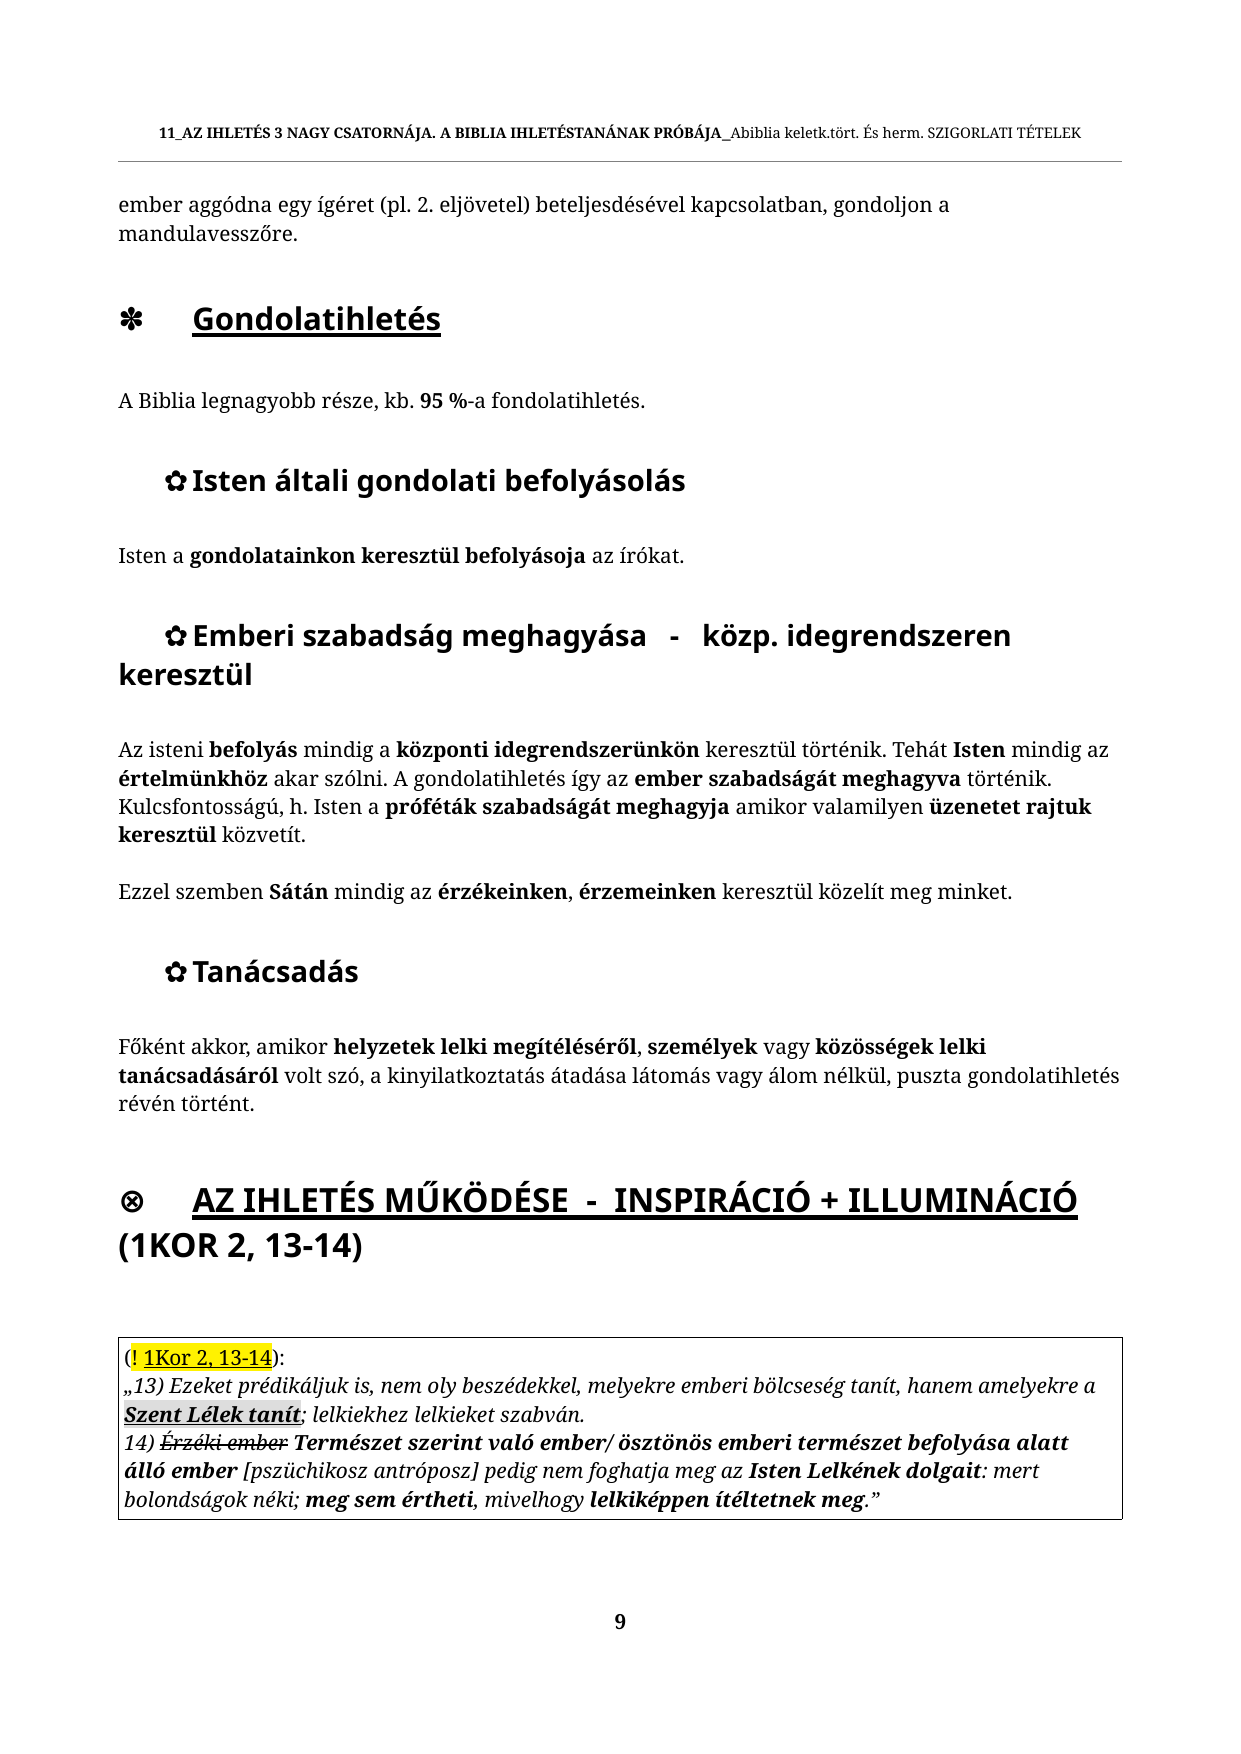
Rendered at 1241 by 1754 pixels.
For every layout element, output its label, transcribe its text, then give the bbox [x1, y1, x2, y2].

text Főként akkor, amikor helyzetek lelki megítéléséről, személyek vagy közösségek lelki tanácsadásáról volt szó, a kinyilatkoztatás átadása látomás vagy álom nélkül, puszta gondolatihletés révén történt. [118, 1032, 1122, 1118]
text ember aggódna egy ígéret (pl. 2. eljövetel) beteljesdésével kapcsolatban, gondoljon a mandulavesszőre. [118, 191, 1122, 247]
subtitle Gondolatihletés [118, 297, 1122, 339]
text A Biblia legnagyobb része, kb. 95 %-a fondolatihletés. [118, 386, 1122, 414]
text Ezzel szemben Sátán mindig az érzékeinken, érzemeinken keresztül közelít meg minket. [118, 877, 1122, 906]
subtitle Tanácsadás [118, 952, 1122, 991]
subtitle Emberi szabadság meghagyása - közp. idegrendszeren keresztül [118, 615, 1122, 694]
table_header (! 1Kor 2, 13-14): „13) Ezeket prédikáljuk is, nem oly beszédekkel, melyekre emberi bölcseség tanít, hanem amelyekre a Szent Lélek tanít; lelkiekhez lelkieket szabván. 14) Érzéki ember Természet szerint való ember/ ösztönös emberi természet befolyása alatt álló ember [pszüchikosz antróposz] pedig nem foghatja meg az Isten Lelkének dolgait: mert bolondságok néki; meg sem értheti, mivelhogy lelkiképpen ítéltetnek meg.” [119, 1338, 1122, 1519]
subtitle Isten általi gondolati befolyásolás [118, 460, 1122, 500]
subtitle Az ihletés működése - inspiráció + Illumináció (1Kor 2, 13-14) [118, 1177, 1122, 1268]
text Az isteni befolyás mindig a központi idegrendszerünkön keresztül történik. Tehát Isten mindig az értelmünkhöz akar szólni. A gondolatihletés így az ember szabadságát meghagyva történik. Kulcsfontosságú, h. Isten a próféták szabadságát meghagyja amikor valamilyen üzenetet rajtuk keresztül közvetít. [118, 735, 1122, 849]
text Isten a gondolatainkon keresztül befolyásoja az írókat. [118, 541, 1122, 569]
